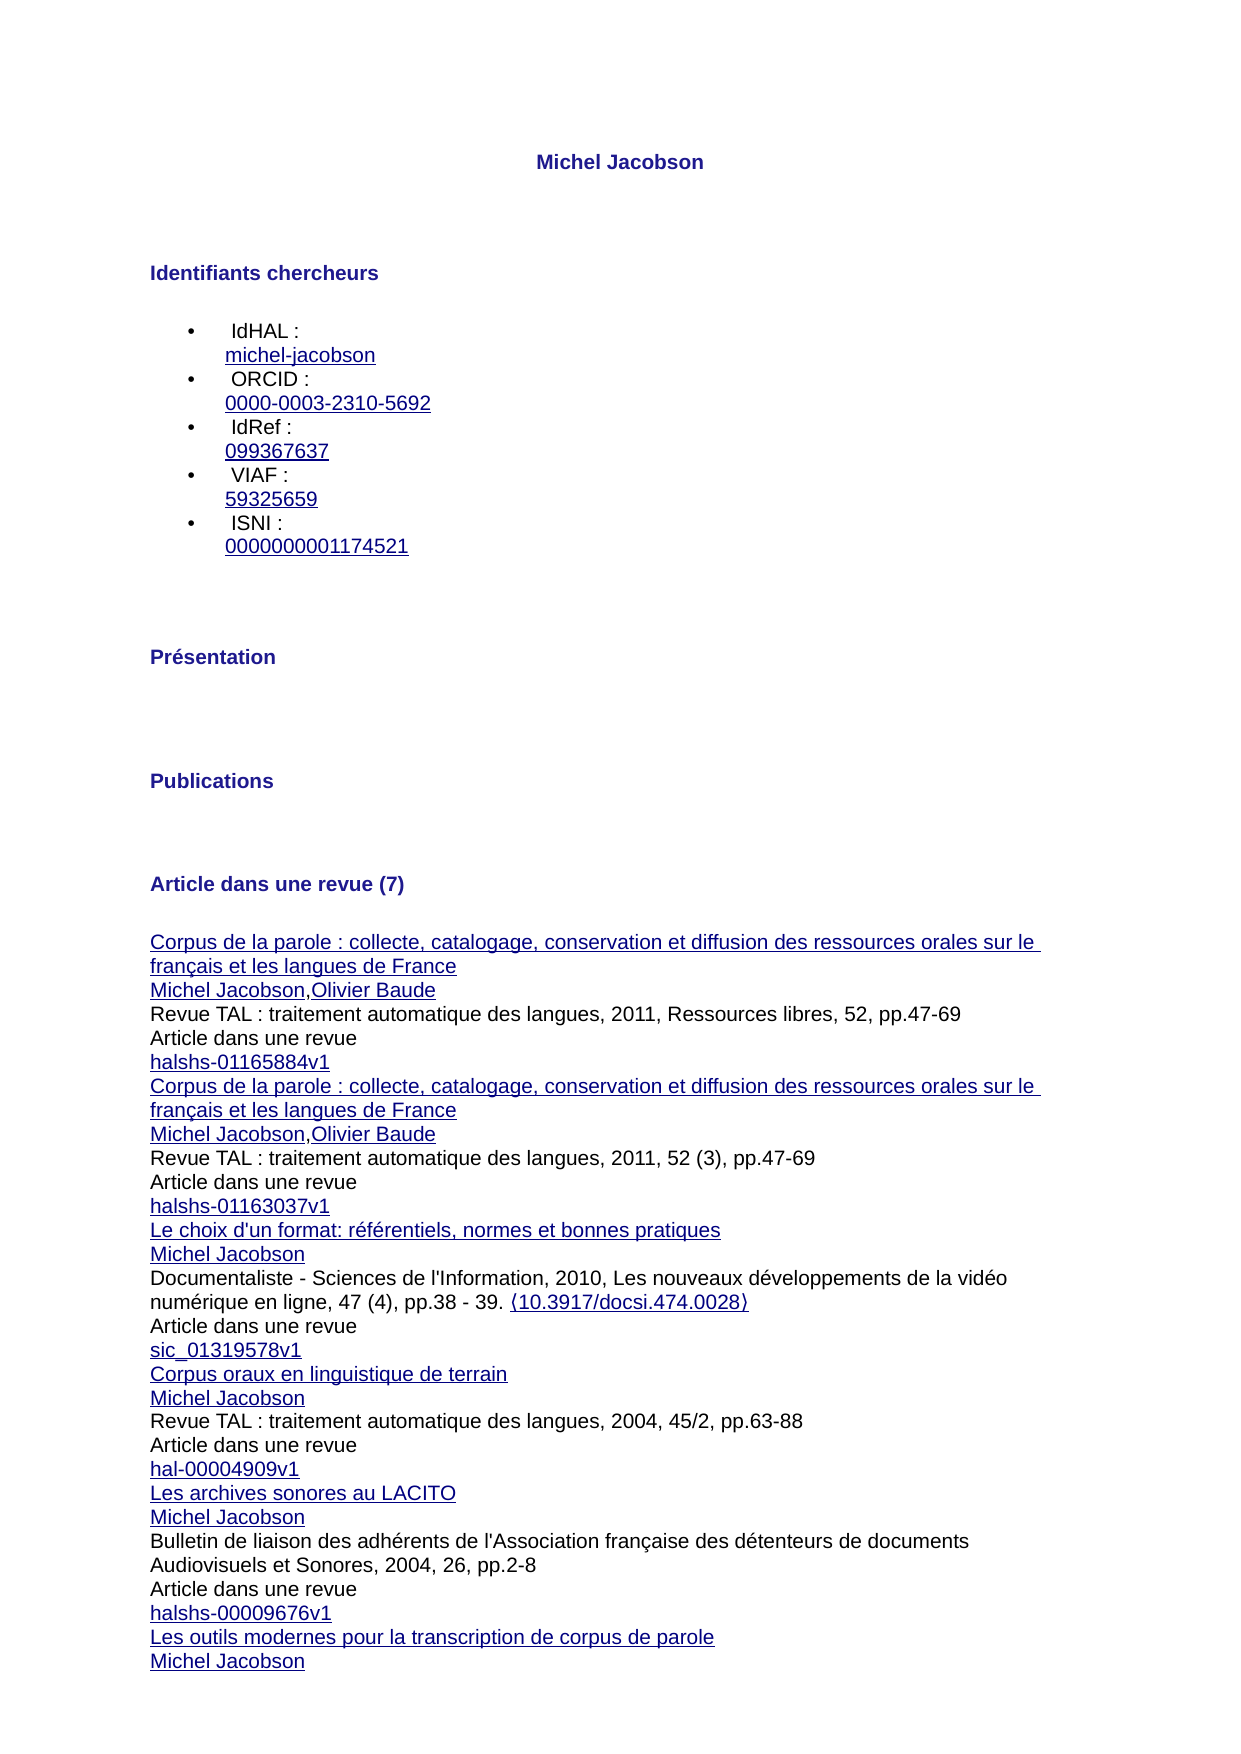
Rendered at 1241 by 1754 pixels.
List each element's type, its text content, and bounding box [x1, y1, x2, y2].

subtitle Identifiants chercheurs [150, 260, 1090, 284]
list IdRef : [187, 414, 1090, 438]
table_cell Le choix d'un format: référentiels, normes et bonnes pratiques Michel Jacobson Documentaliste - Sciences de l'Information, 2010, Les nouveaux développements de la vidéo numérique en ligne, 47 (4), pp.38 - 39. ⟨10.3917/docsi.474.0028⟩ Article dans une revue sic_01319578v1 [150, 1218, 1090, 1361]
list IdHAL : [187, 319, 1090, 343]
subtitle Présentation [150, 645, 1090, 669]
table_cell Les archives sonores au LACITO Michel Jacobson Bulletin de liaison des adhérents de l'Association française des détenteurs de documents Audiovisuels et Sonores, 2004, 26, pp.2-8 Article dans une revue halshs-00009676v1 [150, 1481, 1090, 1625]
table_cell Corpus de la parole : collecte, catalogage, conservation et diffusion des ressources orales sur le français et les langues de France Michel Jacobson,Olivier Baude Revue TAL : traitement automatique des langues, 2011, 52 (3), pp.47-69 Article dans une revue halshs-01163037v1 [150, 1074, 1090, 1218]
list VIAF : [187, 462, 1090, 486]
list ISNI : [187, 510, 1090, 534]
list 0000000001174521 [187, 534, 1090, 558]
list michel-jacobson [187, 343, 1090, 367]
table_cell Corpus oraux en linguistique de terrain Michel Jacobson Revue TAL : traitement automatique des langues, 2004, 45/2, pp.63-88 Article dans une revue hal-00004909v1 [150, 1361, 1090, 1481]
table_cell Les outils modernes pour la transcription de corpus de parole Michel Jacobson [150, 1625, 1090, 1673]
list 59325659 [187, 486, 1090, 510]
subtitle Article dans une revue (7) [150, 872, 1090, 896]
list 0000-0003-2310-5692 [187, 391, 1090, 414]
list 099367637 [187, 438, 1090, 462]
list ORCID : [187, 367, 1090, 391]
table_header Corpus de la parole : collecte, catalogage, conservation et diffusion des ressources orales sur le français et les langues de France Michel Jacobson,Olivier Baude Revue TAL : traitement automatique des langues, 2011, Ressources libres, 52, pp.47-69 Article dans une revue halshs-01165884v1 [150, 930, 1090, 1074]
subtitle Michel Jacobson [150, 150, 1090, 174]
subtitle Publications [150, 769, 1090, 793]
